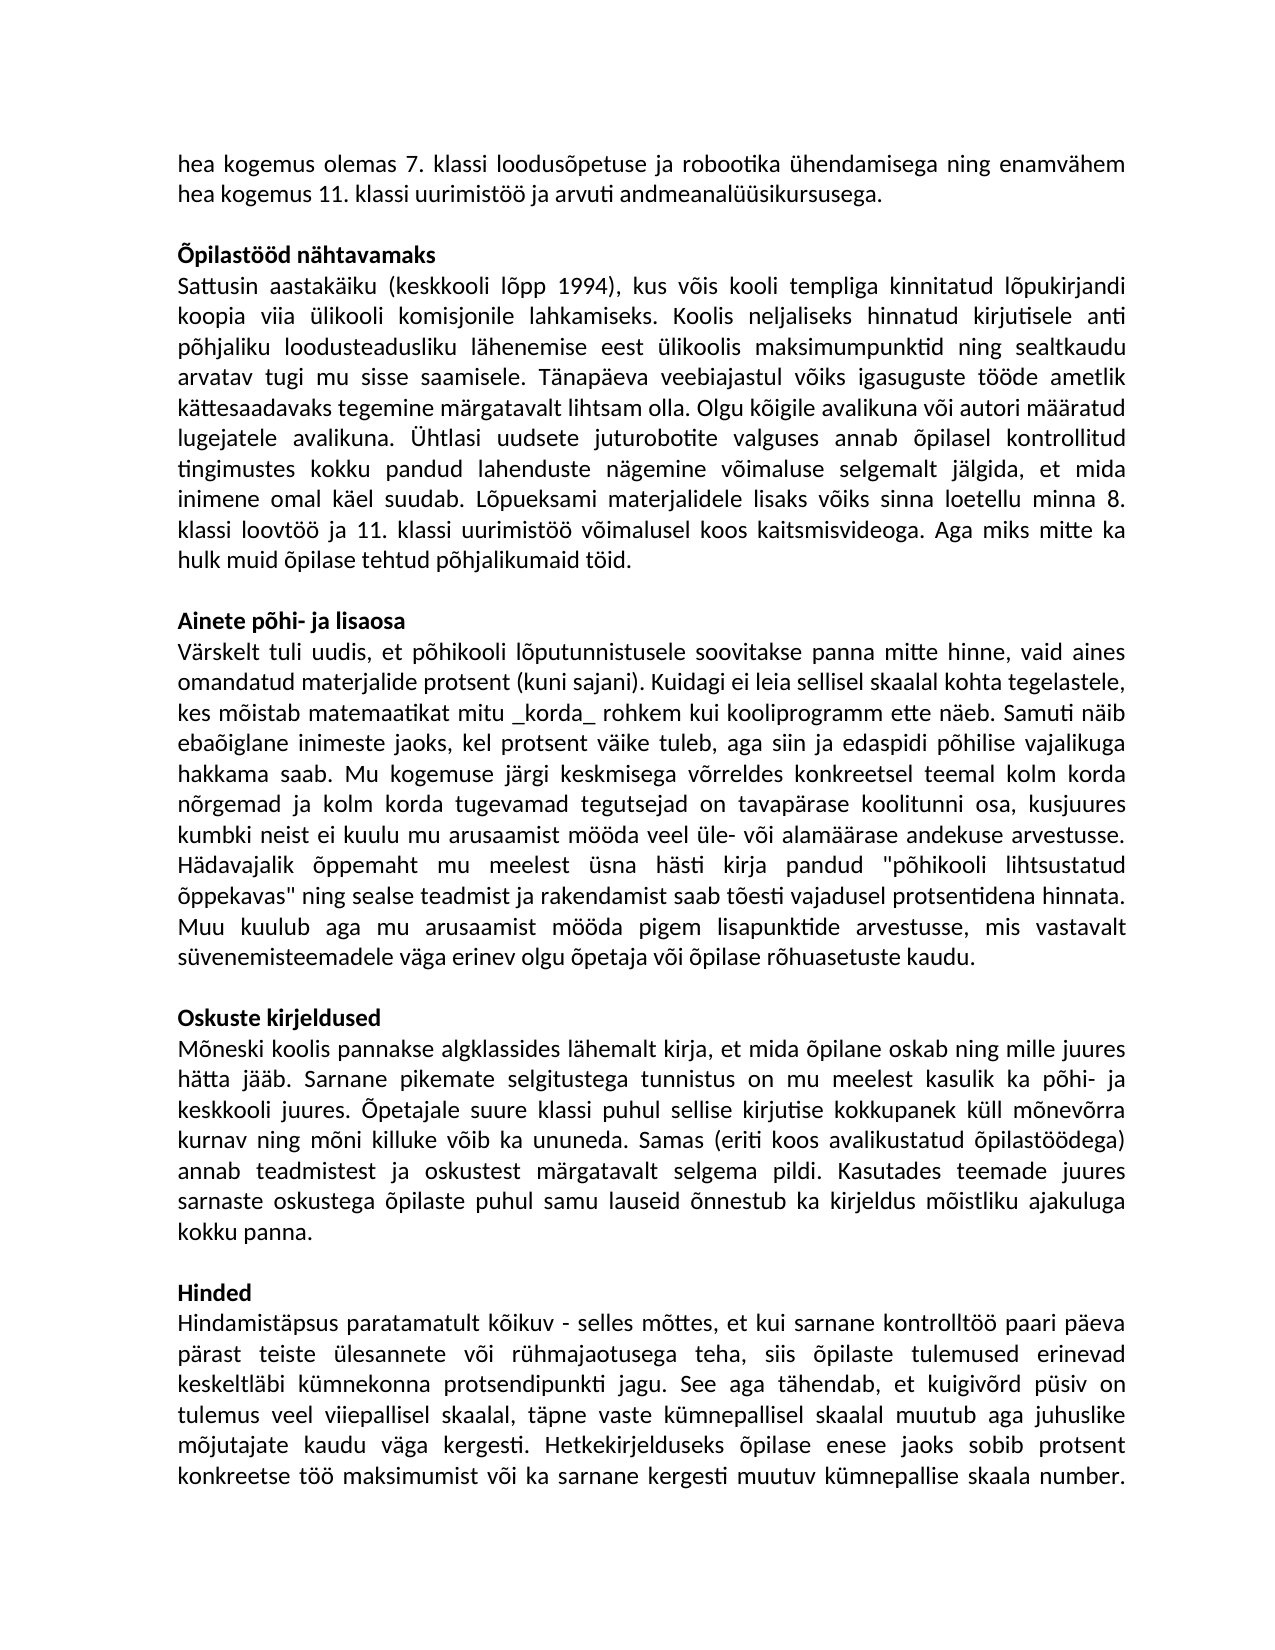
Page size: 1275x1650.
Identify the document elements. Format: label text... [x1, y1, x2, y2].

text Oskuste kirjeldused [177, 1002, 1127, 1033]
text Ainete põhi- ja lisaosa [177, 606, 1127, 636]
text Hinded [177, 1277, 1127, 1307]
text Mõneski koolis pannakse algklassides lähemalt kirja, et mida õpilane oskab ning mille juures hätta jääb. Sarnane pikemate selgitustega tunnistus on mu meelest kasulik ka põhi- ja keskkooli juures. Õpetajale suure klassi puhul sellise kirjutise kokkupanek küll mõnevõrra kurnav ning mõni killuke võib ka ununeda. Samas (eriti koos avalikustatud õpilastöödega) annab teadmistest ja oskustest märgatavalt selgema pildi. Kasutades teemade juures sarnaste oskustega õpilaste puhul samu lauseid õnnestub ka kirjeldus mõistliku ajakuluga kokku panna. [177, 1033, 1127, 1246]
text Värskelt tuli uudis, et põhikooli lõputunnistusele soovitakse panna mitte hinne, vaid aines omandatud materjalide protsent (kuni sajani). Kuidagi ei leia sellisel skaalal kohta tegelastele, kes mõistab matemaatikat mitu _korda_ rohkem kui kooliprogramm ette näeb. Samuti näib ebaõiglane inimeste jaoks, kel protsent väike tuleb, aga siin ja edaspidi põhilise vajalikuga hakkama saab. Mu kogemuse järgi keskmisega võrreldes konkreetsel teemal kolm korda nõrgemad ja kolm korda tugevamad tegutsejad on tavapärase koolitunni osa, kusjuures kumbki neist ei kuulu mu arusaamist mööda veel üle- või alamäärase andekuse arvestusse. Hädavajalik õppemaht mu meelest üsna hästi kirja pandud "põhikooli lihtsustatud õppekavas" ning sealse teadmist ja rakendamist saab tõesti vajadusel protsentidena hinnata. Muu kuulub aga mu arusaamist mööda pigem lisapunktide arvestusse, mis vastavalt süvenemisteemadele väga erinev olgu õpetaja või õpilase rõhuasetuste kaudu. [177, 636, 1127, 972]
text hea kogemus olemas 7. klassi loodusõpetuse ja robootika ühendamisega ning enamvähem hea kogemus 11. klassi uurimistöö ja arvuti andmeanalüüsikursusega. [177, 148, 1127, 209]
text Hindamistäpsus paratamatult kõikuv - selles mõttes, et kui sarnane kontrolltöö paari päeva pärast teiste ülesannete või rühmajaotusega teha, siis õpilaste tulemused erinevad keskeltläbi kümnekonna protsendipunkti jagu. See aga tähendab, et kuigivõrd püsiv on tulemus veel viiepallisel skaalal, täpne vaste kümnepallisel skaalal muutub aga juhuslike mõjutajate kaudu väga kergesti. Hetkekirjelduseks õpilase enese jaoks sobib protsent konkreetse töö maksimumist või ka sarnane kergesti muutuv kümnepallise skaala number. [177, 1307, 1127, 1491]
text Sattusin aastakäiku (keskkooli lõpp 1994), kus võis kooli templiga kinnitatud lõpukirjandi koopia viia ülikooli komisjonile lahkamiseks. Koolis neljaliseks hinnatud kirjutisele anti põhjaliku loodusteadusliku lähenemise eest ülikoolis maksimumpunktid ning sealtkaudu arvatav tugi mu sisse saamisele. Tänapäeva veebiajastul võiks igasuguste tööde ametlik kättesaadavaks tegemine märgatavalt lihtsam olla. Olgu kõigile avalikuna või autori määratud lugejatele avalikuna. Ühtlasi uudsete juturobotite valguses annab õpilasel kontrollitud tingimustes kokku pandud lahenduste nägemine võimaluse selgemalt jälgida, et mida inimene omal käel suudab. Lõpueksami materjalidele lisaks võiks sinna loetellu minna 8. klassi loovtöö ja 11. klassi uurimistöö võimalusel koos kaitsmisvideoga. Aga miks mitte ka hulk muid õpilase tehtud põhjalikumaid töid. [177, 270, 1127, 575]
text Õpilastööd nähtavamaks [177, 239, 1127, 270]
